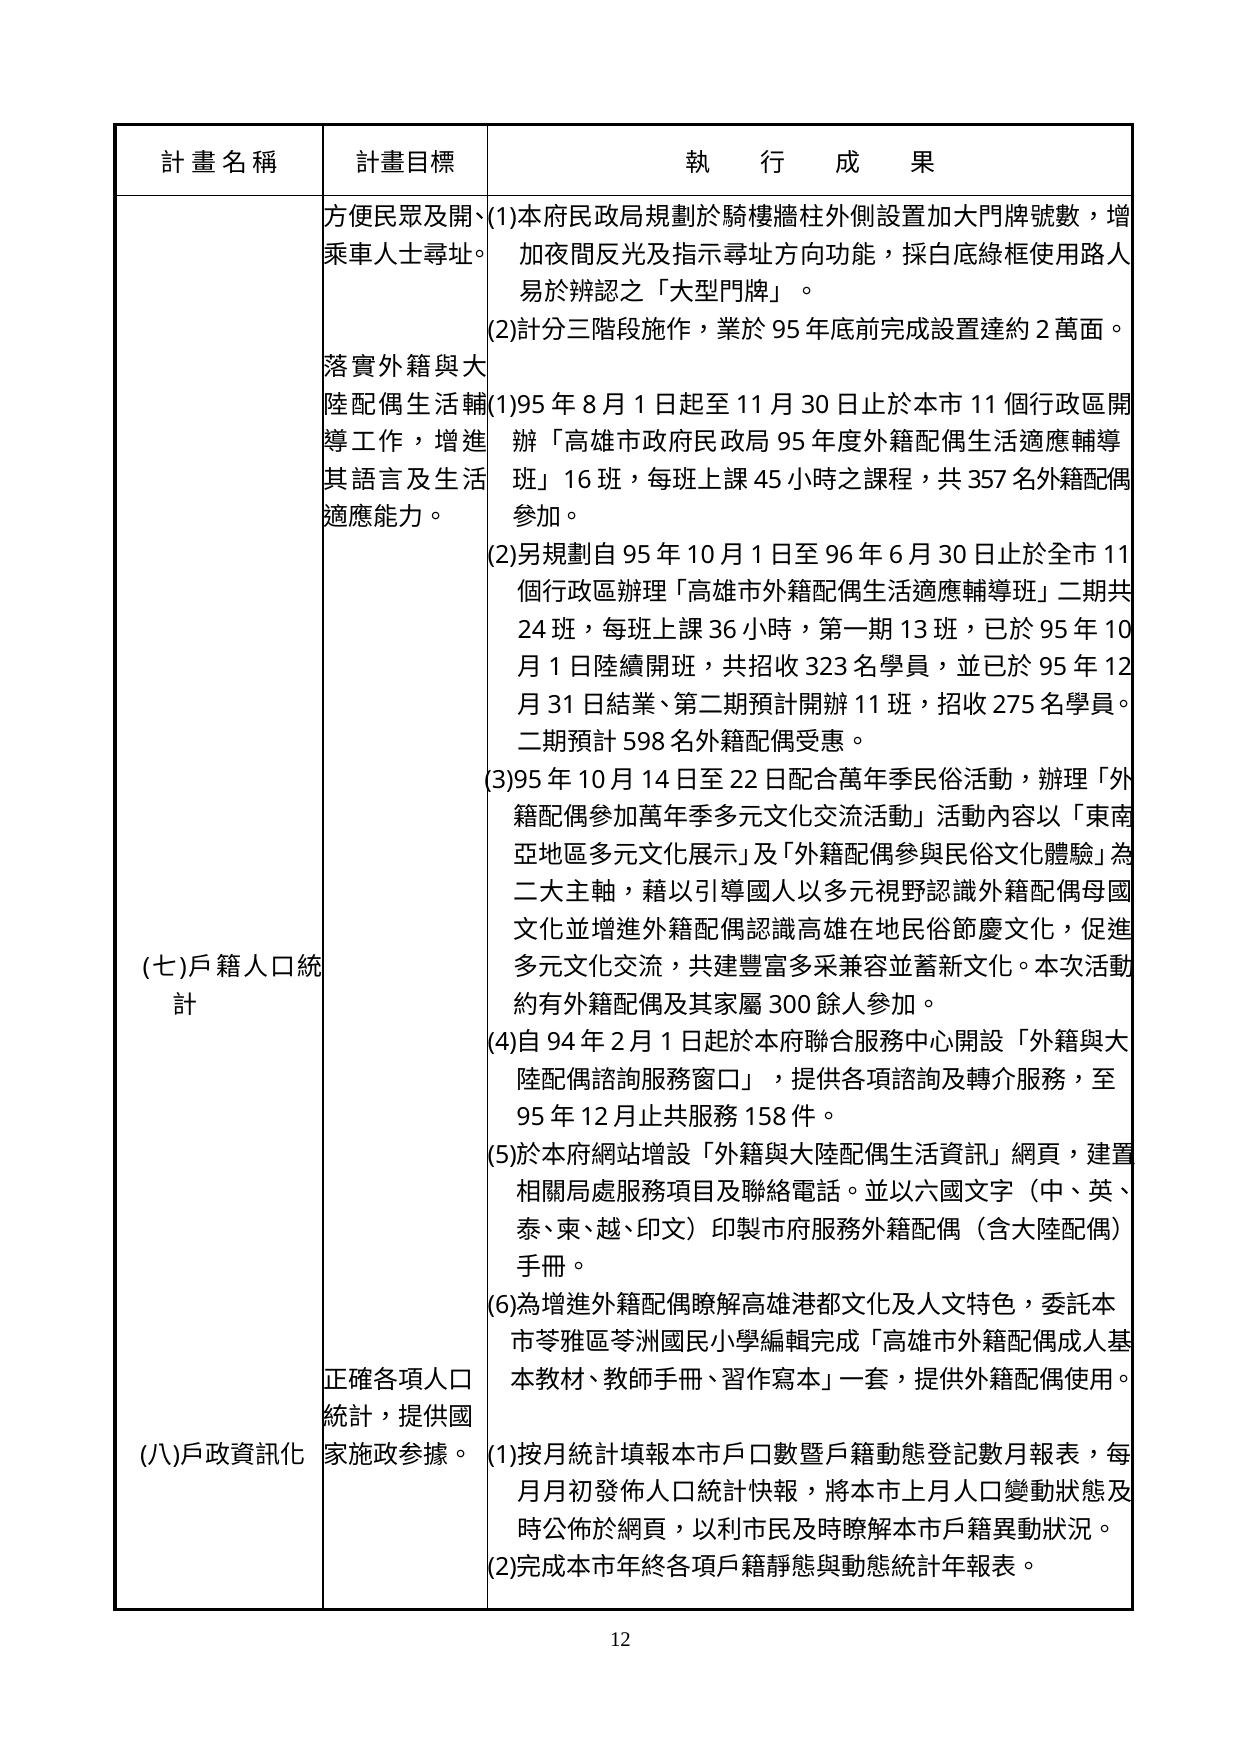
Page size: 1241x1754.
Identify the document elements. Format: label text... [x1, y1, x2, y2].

table_header 計畫目標 [324, 126, 487, 195]
table_header 執 行 成 果 [488, 126, 1131, 195]
table_cell 強化基層組織功能，厲行走動式服務。 1.督導區公所訂定年度施政計畫，並考核其執行績效，加強為民服務。 2.召開區政業務會報，強化區政業務功能。 3.辦理「高雄左營萬年季」活動。 4.檢討區公所預算編列標準，促進區政均衡發展。 5.加強各區公所辦理『2006一區一運動』之推展績效。 加強環境衛生改善市容查(通)報，消除病媒孳生源，促進市容環境之美化。 培植社區婦女領導人才，擴大女性參與基層公共事務。 表揚特優里鄰長及資深里長，鼓勵其服務熱忱，發揮自治功能。 增進基層人員素質，加強為民服務，提高行政效率。 增進基層義務幹部素質，以提高為民服務品質。 配合第7屆里長就職辦理里長講習會，以提高為民服務品質。 購置第7屆里辦公處電腦及補助網路電路費。 規劃辦理本市里鄰編組及調整。 管理維護省市界標，使省市界標易於識別。 管理維護地區性地名指示牌，使民眾易於辨識。 激勵市議員及里長服務士氣，提高工作效率。 慰勞里長長年服務之辛勞。 輔導里鄰長參加全民健康保險，增進義務職人員之福利。 督導各區召開里民大會或基層建設座談會，確實執行建(決)議案及結論之管制與管理。 賡續推展敦親睦鄰，配合辦理守望相助以建立安祥和諧之社會。 1.完成本市第7屆里長選舉、第4屆市長暨第7屆市議員選舉，強化地方自治功能。 2.辦理里長就職典禮。 為使民眾對公共政策能有表達意見機會，以落實「主權在民」精神，爰訂定「高雄市公民投票審議委員會設置及審議要點」。 視實際需要隨時辦理基層建設修建及成果之維護管理。 1.興建三民區德北、十全、十美聯合里活動中心一處。 2.考核里活動中心使用情形及其成效。 3.辦理君毅正勤里社區活動中心墊付款歸墊事宜 端正禮俗以改善社會風氣。 弘揚固有倫理道德，藉以敦風勵俗，增進社會安和樂利。 加強輔導寺廟教堂登記管理。 1.加強輔導寺廟捐資、興辦公益慈善事業，並舉辦表揚大會。 2辦理旗津天后宮333週年媽祖文化節活動 清理祭祀公業土地，促進土地有效利用。 辦理本市95年度各區調解委員講習聯誼活動舉辦調解業務研討會。 推動國寶、龍巖 BOO案，改善覆鼎金地區環境景觀，美化市縣門面，以促進都市發展。 1.消弭遷出未報及虛報遷徙人口。 2.製發門牌及門牌整編。 建立親切有禮、熱忱服務之戶政優良形象。 提昇服務品質與績效。 完成本市全面換發新式國民身分證，換證數約126萬張，有效防止偽變造，保障民眾權益。 方便民眾及開、乘車人士尋址。 落實外籍與大陸配偶生活輔導工作，增進其語言及生活適應能力。 正確各項人口統計，提供國家施政参據。 繼續推動戶政資訊化相關事宜。 1.單一窗口受理案件申請 2.辦理鼎金國小家長會梅嶺車禍罹難者治喪事宜 3.圓滿完成清明節無塞車、零災害爲民服務工作 1.積極輔導業者合法設立 2.辦理殯葬服務業評鑑 1.汰換舊式座椅 2.更新火化爐 3.設置火化爐廢氣排放處理設備 4.解決本館路600巷交通問題 1.倡導合宜的喪葬禮俗 2.賡續推動多元葬法 [324, 196, 487, 1607]
table_cell (七)戶籍人口統計 (八)戶政資訊化 [117, 196, 322, 1607]
table_header 計 畫 名 稱 [117, 126, 322, 195]
table_cell (1)督促各區公所要求里幹事利用每日下里之機會實施家戶訪問，主動積極發掘待援之個案，並透過社會福利體系給予必要之扶助及救助，本（95）年1至12月底主動發掘解決個案計1,041件次。 (2)加強里幹事服勤績效，利用每日下里訪問發現民疾、民瘼，並不定期派員至各區抽查里幹事下里服務情形，發揮為民服務功能。 (1)定期與不定期派員督導考核區政業務執行績效，並將執行成果詳予註記，列為區長年終考績之重要依據。 (2)為促進行政區轄內各機關之協調聯繫，促請各區召開里業務會報計16場次，里業務會報建議案951件，解除列管946件，繼續列管5件，並由各區公所賡續追蹤後續辦理情形，即時解決基層問題，藉以結合整體力量推動地方建設。 為強化區政功能，每2個月召開1次區政業務會報，由本府民政局局長主持，邀集各區區長、民政局相關科室主管研討區政業務應興應革事項，俾對施政目標取得共識，使區政業務更為落實。 95年10月14日至10月22日假左營蓮池潭風景區辦理「2006高雄左營萬年季」活動，除編列預算，並爭取中央補助經費辦理，總計活動經費為新台幣1,210萬元，本活動結合文化局辦理「舊城建城180年活動」，加上原有「迓火獅」及「攻炮城」等傳統宗教、民俗活動，另以光為主軸規劃光雕蓮潭花火秀、夜光棋，並配合2009世運會運動項目--定向越野規劃「尋找萬年城」活動；此外也結合環潭寺廟規劃「火獅出巡」祈福及各項廟宇活動；而環潭週邊更搭設三個舞台，提供各項民藝表演，搭配街藝、美食、展覽…等等，活動順利圓滿，參觀人潮計約70萬人次。 因應業務發展需求，會同有關局處檢討修正及增列區公所共同費用標準，以符合區公所施政需要，增進業務績效、發揮區政功能。 (1)配合本市2009舉辦世界運動會及推廣健康城市之市政目標，輔導各區公所於2009年世界運動會之比賽項目中各選一項負責推廣，期藉由各區的推廣讓市民熟悉世運會的比賽項目，以培養世運會的觀眾群，並激發市民的運動興趣，培養規律運動的生活習慣。 (2)各區推廣項目為： 鹽埕區-飛盤、鼓山區-槌球、左營區-合球、楠梓區-定向越野、三民區-滑輪溜冰、新興區-滾球、前金區-保齡球、苓雅區-撞球、前鎮區-運動舞蹈、旗津區-水上救生、小港區-拔河。 (3)95年度各區辦理各項推廣活動計84場次。 (1)督促各區公所對市容重點查(通)報，應迅即反映各權責機關處理解決，計2,543案。 (2)要求區公所加強協調轄內各機關團體，及宣導市民確實做好環境整潔、消除髒亂死角工作。 (3)為整頓市容美化環境並遏止登革熱疫情蔓延擴散，本府民政局責成各區公所積極配合衛生、環保單位進行里內空地及髒亂地點病媒蚊孳生源清除、消毒工作，並動員區內里、鄰長加強宣導，呼籲民眾提高警覺，做好各項登革熱防治工作及要求里幹事加強查報轄內空屋、空地、積水地下室等髒亂點，即時通報相關權責機關處理。 (4)本（95）年度處理成果：髒亂點2,741處、空地1,474處、空屋220戶、停工之工廠1處、寺廟空地1處、積水地下室97處，均由區公所列管追蹤。 透過教育、宣導及舉辦活動等措施，逐步推動，鼓勵女性擔任鄰長或參選里長，培育社區婦女領導人才，擴大其對公共事務的參與，至95年12月底，本市計有女性里長63位，佔全市里長13.7％；女性鄰長4,018人，占全市鄰長47.71％。 各區依據「高雄市里鄰長服務獎勵實施要點」規定，選出特優里長44人、特優鄰長488人、資深里長86人，於95年5月5日由本府民政局假本市漢來大飯店辦理頒獎表揚。另推選出特優里長楠梓區惠豐里王里長能春等8名及本府民政局績優民政人員陳科員姿芬等9名，代表本市接受內政部頒獎表揚。 為落實基層人員訓練，提昇服務態度及品質，爰購置「台灣7ELEVEN創新行銷學」優良書籍，提供里幹事閱讀，以激發創新理念，成效良好。 為凝聚里長對政府施政之向心力，提升推動市政宣導之效能，本府民政局於95年3月8日至17日分二梯次前往北部地區參觀國家經濟建設成果，參加人數含區公所工作人員等計520人，頗獲好評。 為配合本市第7屆里長就職，加強里長服務理念及其對職責之瞭解，於95年8月24、25日假本市長青綜合服務中心辦理「里長講習會」，邀請台灣高雄地方法院陳法官樹村講授「里長的法律責任」，隨後前往嘉義縣新港鄉宮前村參觀社區總體營造，參加人數計有381人，辦理成效良好，頗獲好評。 為考量里長為民服務之便利性，並配合里政資訊化之推動，由各區公所編列預算，購置里辦公處電腦一套，及每月補助網路電路費349元。 為配合國防部老舊眷村改建，自95年2月起裁併本市左營區自治、自立、自勉3里及三民區九如里共4里，調整後，左營區由原43里減為40里，三民區由原88里減為87里，本市減少4個里，目前全市為459里。 本市於楠梓區、三民區、小港區分別設置乙座大型豎立式省市界碑（標），已完成加註英文並定期管理維護。 為提昇本市都市形象，本市地區性地名指示牌已於95年全部完成加註英文，並定期管理維護。 (1)依照「高雄市市議員及里長福利互助自治條例」之規定，辦理市議員、里長福利互助補助，至95年12月止，因病住院醫療受惠者計145人，補助金額2,079,229元；殘廢受惠者計1人，補助金額300,000元；喪葬補助受惠者計22人，補助金額2,200,000元；合計4,129,821元。 (2)依據「高雄市里鄰長喪葬補助暨遺族慰問實施要點」之規定，核發本市里長喪葬補助暨遺族慰問金，至95年12月止，請領補助費暨慰問金之里鄰長遺族計95人，共發給慰問金1,435,000元。 本市現職里長第5屆以前之里長服務年資退職金，經簽奉核定分3期發給，第一、二期分別於93、94年發放完竣，第三期已於95年1月19日轉請各區公所核發完竣。 配合全民健康保險實施，督導各區公所依全民健康保險法規定，辦理里鄰長參加全民健保事宜，截至95年12月止計有2,135位加入。 (1) 95年里民大會，計有左營等7區召開，共17場（18里），建(決)議案共計182件，各權責機關皆已將辦理情形答復各建議人竣事。 (2)95年12月22日於本府民政局會議室召開里民大會工作檢討會，並函請各區將各里建（決）議案及結論案處理情形送該局彙編成冊，供各相關機關參考。 (1)95年度督導各區公所運用里鄰組織加強教育宣導及推動防盜、防火、救助急難、維護環境、敬老慈幼等工作，推展里內各項守望相助工作，增進地方團結和諧，協助維護地方治安。 (2)為加強推動守望相助睦鄰聯誼活動，由本府民政局編列預算於年度內視各區里辦理敦親睦鄰活動酌予補助，95年度計459里申請，業於4月至12月間由各區里分別辦理慶祝母親節、端午節、中秋節及基層幹部文康休閒等敦親睦鄰聯誼活動竣事。 (3)積極輔導本市守望相助巡守隊成立，至95年12月止計輔導成立373隊，隊員人數11,628人。 (4)加強對本市各里巡守隊員照護，調高意外事故保險及死亡慰問金，以保障巡守志工人身安全。 (5)有關里巡守隊年度考核工作經各區公所會同轄區警察分局完成考評，95年度參加考評計有334隊，未參與考評計有35隊，採年中及年度平均值計分，經統計其成績在80分以上者之績優巡守隊計301隊，每隊頒發獎牌1面、獎勵金2萬元，藉以提振工作士氣，並表達市府慰勞之意。 (6)補助本市各里辦公處裝設守望相助監視系統網路月租費，計9區83里申請補助，核銷金額為60萬4,498元。 (7)配合行政院「台灣健康社區六星計畫社區治安」及內政部「全民拼治安」政策，規劃本市各區里監視系統裝置事宜，建造本市為安全城市，以確保民眾生命財產安全，創造安居樂業的生活環境。第1期裝設監視系統計271里，由廠商依各區地理環境、管線設置情況、施工難易程度，排定於95年5月份起陸續於各區開工， 96年2月15日前完工。 (8)廢止「高雄市守望相助基金設置及管理運用自治條」，及「高雄市守望相助基金設置及管理運用要點」。 為辦理第7屆里長選舉、第4屆市長暨第7屆市議員選舉，除由本府民政局全力配合高雄市選舉委員會辦理各項選務工作外，另本府各局處亦本依權責予以配合，並秉持客觀、超然立場，本公平、公正、公開原則積極推動，遂使95年6月10里長選舉及12月9日市長、市議員選舉投開票及各項選務工作，均順利完成。 本市第7屆459位里長業於95年8月1日在本府大禮堂舉行就職典禮竣事。 （1）依據公民投票法第37條規定，直轄市政府、縣（市）政府應設地方性公民投票審議委員會，審議地方性公民投票事項之認定及本法第33條公民投票提案是否為同一事項之認定。委員會委員應包括學者專家及當地各級民意代表，其組織及審議程序，由直轄市政府、縣（市）政府擬訂，送議會備查。爰依上開規定訂定「高雄市公民投票審議委員會設置及審議要點」。 （2）領銜人薛宗煌先生於95年6月19日提出「學生班級人數適當的減少，可以增進學生的學習效果。本市公立國民小學一、三、五年級以及國民中學新生的編班，自96學年度起，每班不得超過31人，以後每學年減少2人，至99學年度起，每班不得超過25人。」公民投票案。業於95年12月13日送請新成立的公投審議委員會審核，經12位出席委員中7票通過，認定此案符合公投自治條例規定，本府依規定將認定結果函送行政院核定。 本年度本府民政局督促各區公所辦理基層建設小型工程施建成果如下： (1)辦理6公尺以下巷道路面、小型排水溝修建及基層建設成果維護計476件。 (2)充實各區里活動中心設備及修繕、民政工作加強便民服務改善設備共計128件。 (3)由本府府本部、研考會、工務局及民政局人員組成考核小組，分赴各區就小型工程品質及行政作業等項目考核，經評定甲等者計有鹽埕、左營、楠梓、前金、苓雅、旗津等6區，列乙等者有鼓山、三民、新興、前鎮、小港等5區，績優單位予以獎勵，缺失部分則請區公所加以檢討改進，以確保小型工程品質。 94年度編列預算380萬元辦理地上物徵收，95年度繼續編列預算300萬元辦理規劃設計、興建事宜，因未能於95年度結束前完成發包手續，經費專案保留至96年度繼續執行，96年度編列經費831萬3,000元（內含100萬元管理基金），預計於96年度完成興建事宜。 為加強本市各區里活動中心之使用管理，期能發揮多元化功能，達成多目標使用效益，特由本府民政局組成考核小組對全市各區里活動中心作全面考核，經考核結果： 優等：鼓山區自強里活動中心等7處。 甲等：鼓山區青海里集會所等39處。 乙等：鹽埕區壽星里活動中心等26所。 於基層建設小型工程經費項下勻支1,800萬元，支應前鎮區公所辦理歸墊都發局代為興建君毅正勤里社區活動中心之土地及房屋款及欠款利息。 為倡導市民婚嫁節約，減少奢侈浪費，本市第54屆市民集團婚禮「情定愛河、圓滿人生」已於95年2月14日西洋情人節下午，假本市愛河畔順利完成，本次婚禮雲林縣政府特提供該縣特產象徵「不變的愛」的洋桔梗，約2千枝供會場佈置，同時邀請雲林縣蘇縣長治芬擔任婚禮貴賓，共同見證這場美麗浪漫的婚禮；另本市第55屆市民集團婚禮「牽手行萬年」，亦於（95）年10月10日下午3時，以古禮方式，假本市孔廟前廣場辦理竣事，婚禮過程溫馨浪漫，為所有參與新人留下難忘的甜蜜記憶。 中華民國95年全國孝行獎輪由本府主辦，市長擔任大會會長，本府民政局局長擔任籌備會主任委員，活動以「孝行入港、愛出航」為主題，期望讓傳統孝道美德不斷地影響社會，根植人心。本項活動為期2日，表揚大會於8月25日下午3時假國賓大飯店舉行，敦請 總統親自出席，本府葉市長、湯副市長及內政部、教育部、台灣省政府及福建省政府長官蒞臨頒獎，以表彰孝行模範對於行孝甘之如飴、無怨無悔之精神，典禮隆重溫馨，媒體大幅報導，頗獲各界佳評。 依據「寺廟登記規則」、「監督寺廟條例」、「內政業務財團法人監督準則」及相關法令規定，本著輔導與服務之精神，協助宗教團體辦理有關事宜。目前本市登記有案之寺廟289所、教堂53所，共342所。 (1)為鼓勵寺廟、教會（堂）力行祭典節約，減少浪費，將節省經費興辦公益或慈善事業，於95年11月10日上午9時假本府地下二樓大禮堂廳舉行「94年度宗教團體捐資興辦公益慈善事業績優表揚大會」，會中恭請 湯副市長頒發獎座表揚71個績優宗教團體及4個輔導績優區公所，並於會後安排宗教團體代表前往台灣寺廟藝術館、雲林古坑劍湖山世界及學甲慈濟宮舉辦為期二天一夜觀摩聯誼活動參加人員計160人，獲參加人員熱烈迴響，活動順利圓滿。 (2)本次績優寺廟中，打鼓岩元亨寺等10所寺廟捐資金額達1仟萬元以上，另由內政部95年7月25日假台大醫院國際會議廳舉辦表揚大會接受表揚。 為行銷本市暨提昇廟宇文化內涵，結合旗津天后宮創立333週年，於本（95）年4月15日、16日兩天，假旗津區辦理『「千里平安 一路順風」旗津天后宮333週年媽祖文化節』系列活動，現場邀請國寶級彩繪大師陳壽彝先生解說門神彩繪藝術、張守真老師及吳初雄前區長等講述天后宮建築之美、以及導覽砲台、燈塔、星空遂道等結合民俗、文化，以「文化節」的形式為旗津媽祖祝賀生日快樂，同時透過豐富、生動且具有趣味性的傳統戲劇等教化活動，讓參與人員深切體會到傳統廟會活動所散發出來的活力及優質的廟宇文化，並對其產生認同感，活動過程圓滿成功。 輔導各區公所依照「祭祀公業土地清理要點」規定，辦理祭祀公業派下員之公告及核發證明，並隨時配合聯繫，解決疑難問題，以積極清理祭祀公業土地。 本市95年度各區調解委員講習聯誼活動，業於95年6月14~16日假劍湖山、埔里等地舉辦竣事，除邀請南投地方法院檢察署謝主任檢察官耀德演講外。會中並頒獎表揚94年推展調解業務績優人員，除楠梓區巫水生委員等7人獲中央各獎項，業已函報內政部核辦外；其餘分獲本市市長獎、局長獎人員計有三民區郭國志主席等14人，由民政局長頒發獎狀表揚，活動圓滿成功。 「國寶高雄福園開發計畫」及「高雄市殯儀館用地開發計畫」促參案，自94年12月8日市府授權本府民政局辦理以來，國寶促參案已於本（95）年4月19日及6月26日辦理計2次審核委員會議，業經審核委員審議通過；龍巖促參案亦已於（95）年4月20日及7月17日辦理計2次審核委員會議，並於10月12日業經審核委員審議通過；目前正積極辦理後續相關議約事宜。 (1)加強戶警聯繫通報正確戶籍登記事項，凡警勤執行戶口查察時，發現出生、死亡、遷出、遷入、住址變更等未依規定申請登記者，均以戶口查察通報單通報戶政事務所依戶籍法及相關規定處理，以消除遷出未報人口。 (2)為防範虛報遷徙人口發生，戶政事務所於受理民眾遷徙登記時，如發現有異常情形者，除設簿列管外，戶政事務所均本於權責主動查處，或洽請分駐（派出）所派員協助會查，經查明為虛報遷徙者，並依戶籍法及相關規定將當事人不實遷徙之戶籍撤銷至原遷出地。 (3)戶政事務所於受理民眾遷徙登記後，應於2日內將戶籍登記申請書副本通報轄內分駐（派出）所，以便於警勤區員警實施戶口查察，警勤區員警執行查察發現有屢查不遇人口或未按址居住者，以戶口查察通報單通報戶政事務所，經戶政事務所查處確認為虛報遷徙者，依戶籍法及相關規定辦理撤銷遷徙登記。 (4)遷出未報及虛報遷徙之查處結果： 本市各區戶政事務所持續加強執行虛報遷徙人口之查察，對於疑似異常遷徙案件，設簿列管加強執行查察，自94年9月1日起至95年12月31日止，查察人數共計2,347人，經查明虛報遷徙者計492人，並依戶籍法及相關規定辦理撤銷遷徙登記。 (1)本年度計製發門牌17,644面。 (2)為使本市各行政區域門牌整齊美觀、號次有條不紊，便利民眾通訊、尋人或貨物之傳送，並利戶籍登記管理，促請本市各區戶政事務所確實依本府民政局訂定之「高雄市政府民政局所屬各區戶政事務所整編門牌作業注意事項」對轄內新闢或更名之道路及原編門牌號碼順序重複凌亂者，或原編門牌不符規定者實施整編，本年度計完成整編1,445戶。 (1)督促本市各區戶政事務所確依「高雄市政府民政局所屬各區戶政事務所加強為民服務工作執行要點」加強平時為民服務工作，以提高行政效率，落實為民服務績效。 (2)為健全戶政發展，鼓勵基層戶政人員主動、積極、熱忱，加強服務觀念，以提升服務品質，依據「高雄市辦理績優戶政人員選拔表揚作業要點」評審選出鹽埕區戶政事務所古鎧溱等10名為95年績優戶政人員。 (3)為鼓勵基層戶政人員積極推展為民服務工作，建立親切有禮、熱忱服務的優良形象，本市各區戶政事務所於95年3月1日至31日由民眾公開票選，計有鹽埕區戶政事務所廖燕芳等13名當選戶政服務禮貌最優人員。 (4)各區戶政事務所利用所務會議灌輸同仁建立主動積極的服務觀念，加強員工為民服務良好工作態度。 (5)為瞭解市民對本市戶政事務所之滿意度，由本府民政局製訂「為民服務工作意見調查表」由各區戶政事務所轉發洽公民眾填寫，經統計調查結果，民眾對戶政業務滿意度高達9成以上，足見戶政工作已得到絕大多數市民認同，惟其中仍有少部分缺失尚待改善，函請各區戶政事務所檢討改進，期使戶政業務達到零缺點之服務目標。 本府民政局所屬各區戶政事務所95年1月至12月止加強為民服務工作績效如下： (1)受理以書函及電話申請謄本、戶口名簿計2,749件。 (2)代辦遷徙登記計2,397件。 (3)協助殘障人士受理各項戶籍案件計556人。 (4)實施午休彈性上班受理案件計138,374件。 (5)查獲行方不明人口計1,872件。 (6)對老弱或行動不便者服務到家受理印鑑或身分證計5,247人。 (7)受理民眾請託事項立簿登記案件計17,210件。 全面換證期程於94年12月21日至95年12月31日止，辦理績效如下： (1)研訂「高雄市九十四年全面換發國民身分證作業實施計畫」、「高雄市九十四年全面換發國民身分證宣導要點」、「高雄市九十四年全面換發國民身分證工作進度表」、「高雄市九十四年全面換發國民身分證工作考核獎懲要點」，並函請本市各區戶政事務所訂定相關計畫據以執行， (2)95年2月21日至3月10日止依各戶政所公告之日程表，分赴各區換證地點督導戶政人員受理換證事宜，並函請各戶所依督導結果之建議事項積極改善換證作業。 (3)95年3月8日至同月10日督導各戶政所櫃檯受理方式、製證相關流程、空白國民身分證及膠膜安全控管、發證方式等相關作業，考核結果各所均依照規定辦理。 (4)分三階段辦理本市點收新式空白國民身分證及膠膜作業共計2,601,000張，於本（95）年3月3日、4月26日及9月26日假苓雅區行政中心及本府民政局會議室全數點交完竣。點交過程中為維護安全，並由本市各轄區警察分局、分駐(派出)所及民政局政風室協助安全維護。 (5)為方便市府合署辦公大樓同仁換發新式國民身分證，業於本（95）年9月1日及8日假本府民政局會議室受理同仁換證，計受理170件。 (6)95年6月16日及9月8日召開第1次及第2次「全面換發國民身分證檢討會」，邀集各戶所就全面換證作業程序及如何提高換證率共同研商，並自本（95）年7月1日起，由本市各區戶政事務所於每週二及週四延長上班時間至19時，以因應上班及就學的民眾方便換證，藉以提高換證率。 (7)為因應95年底趕辦換證人潮，本市各區戶政事務所95年12月18日至12月31日止，每週一至週五延長上班時間至晚上7時，週六、週日則從早上8時至下午5時加班受理。 (8)全面換證期程至95年12月31日止，本市換證率達95.35%，成效良好。 (1)本府民政局規劃於騎樓牆柱外側設置加大門牌號數，增加夜間反光及指示尋址方向功能，採白底綠框使用路人易於辨認之「大型門牌」。 (2)計分三階段施作，業於95年底前完成設置達約2萬面。 (1)95年8月1日起至11月30日止於本市11個行政區開辦「高雄市政府民政局95年度外籍配偶生活適應輔導班」16班，每班上課45小時之課程，共357名外籍配偶參加。 (2)另規劃自95年10月1日至96年6月30日止於全市11個行政區辦理「高雄市外籍配偶生活適應輔導班」二期共24班，每班上課36小時，第一期13班，已於95年10月1日陸續開班，共招收323名學員，並已於95年12月31日結業、第二期預計開辦11班，招收275名學員。二期預計598名外籍配偶受惠。 (3)95年10月14日至22日配合萬年季民俗活動，辦理「外籍配偶參加萬年季多元文化交流活動」活動內容以「東南亞地區多元文化展示」及「外籍配偶參與民俗文化體驗」為二大主軸，藉以引導國人以多元視野認識外籍配偶母國文化並增進外籍配偶認識高雄在地民俗節慶文化，促進多元文化交流，共建豐富多采兼容並蓄新文化。本次活動約有外籍配偶及其家屬300餘人參加。 (4)自94年2月1日起於本府聯合服務中心開設「外籍與大陸配偶諮詢服務窗口」，提供各項諮詢及轉介服務，至95年12月止共服務158件。 (5)於本府網站增設「外籍與大陸配偶生活資訊」網頁，建置相關局處服務項目及聯絡電話。並以六國文字（中、英、泰、柬、越、印文）印製市府服務外籍配偶（含大陸配偶）手冊。 (6)為增進外籍配偶瞭解高雄港都文化及人文特色，委託本市苓雅區苓洲國民小學編輯完成「高雄市外籍配偶成人基本教材、教師手冊、習作寫本」一套，提供外籍配偶使用。 (1)按月統計填報本市戶口數暨戶籍動態登記數月報表，每月月初發佈人口統計快報，將本市上月人口變動狀態及時公佈於網頁，以利市民及時瞭解本市戶籍異動狀況。 (2)完成本市年終各項戶籍靜態與動態統計年報表。 (3)審慎並督導各戶所人口統計月報及年報作業，績效良好，間接促成本府民政局經評定為市府統計表報作業最優機關。 (4)95年7月建置統計地理資訊系統，資料庫內容包括各區里87年以後年終靜態報表及88年以後月報表，系統功能有匯出Excel檔、繪製統計圖表、繪製等級圖，各戶政所可透過本系統匯出電子檔，並依據「戶政規費收費標準」收費。 (1)依據內政部訂頒「自然人憑證發證計畫」，於各戶政所設立窗口，核發自然人憑證IC卡，並自94年1月起開始收費，每張IC卡275元，95年1月至12年底累計發卡5萬5千902張；95年5月並配合宣導以自然人憑證上網報稅。 (2)配合推動法務創新e化服務刑事資料查驗查詢服務，於95年10月試用，12月正式啟用。 (3)依內政部頒訂「各機關應用戶役政資訊化連結作業手冊」規定，受理各機關提出連結申請。 (4)95年6月完成本局、各區公所、各戶政所部分業務資訊化，包括更新原有巡守隊管理資訊系統，及增加各區監視器調查統計、各區守望相助、門牌釘掛、各戶政所為民服務措施成果統計、各戶政所午間彈性上班受理案件統計、戶口名簿領發報告表、原住民族別註記率執行成果統計、處理虛報遷徙與遷出未報成果統計等業務之資訊化。 (5)94年2月1日內政部頒發「核發英文戶籍謄本作業要點」，民眾得向戶籍地所在之直轄市、（縣）市政府所屬任一戶政事務所申請英文戶籍謄本，採單一窗口作業，免除民眾奔波之苦，縮短作業時間，95年受理核發本區1,624件及代發他區202件，計1,826件。 於殯葬所服務中心一樓成立單一窗口受理殯儀設施、火化或公墓、納骨塔使用申請，95年度共受理申請案計使用殯儀設施5,698件(含冷凍、停柩、禮廳等)，火化11,319件，公墓68件，納骨塔691件。 (1)95年12月3日本市鼎金國小家長會成員及其家屬於台南縣梅嶺發生車禍計22人罹難。95年12月4日上午7時30分殯葬所孫所長立即率同仁至台南市殯葬管理所協助，並於18時將遺體運回殯葬所安置。當日20時30分由郝秘書長建生主持治喪協調會，12月5日成立聯合服務處，12月17日舉行聯合公祭；此期間陸續有強制汽車責任保險理賠說明會、犯罪被害人賠償說明會、道教及佛教大型法會、聯合公祭協調會及家屬說明會等。陳總統水扁、行政院蘇院長貞昌、陳市長菊、葉代理市長菊蘭均至殯葬所慰問家屬並至罹難者靈位致祭。 (2)治喪期間殯葬所全體動員，除加強環境清潔，提供罹難者家屬良好治喪場所及悲傷輔導，並派駐人員及志工現場服務，針對治喪家屬不同需求，全力協助。另支援各會場需要，治喪過程平和順利，罹難者家屬均對市府及殯葬所給予肯定。 因應一年一度清明節掃墓祭祖習俗，聯合本府警察局、消防局環保局交通局等13個機關成立「掃墓勤務協調中心」，於覆鼎金、旗津、深水山公墓及後勁納骨塔等派駐專人為3萬餘名民眾服務，現場各機關配合良好，達成「無塞車，零災害」目標。 為貫徹殯葬管理條例第38條，經營殯葬服務業，應向所在地直轄市、縣 (市) 主管機關申請設立許可後，依法辦理公司或商業登記，並加入殯葬服務業之公會，始得營業之規定，自92年7月1日至95年12月31日止，本市93.6.30前核准備查件數98家，核准設立件數75家，外縣市核准備查件數225家，合計398家。 本市殯葬服務業者經核准設立(備查)者計173家，為提升殯葬服務水準，塑造本市優質殯葬文化，殯葬所自94年起分期3年完成本市殯葬服務業評鑑。94年度參加者計16家，95年度提高為45家。由專家學者組成評鑑委員會實地評核，本年度參加業者資料及簡報內容己有大幅進步。評鑑成果計有優等7家，甲等19家，績優業者名單已公布於殯葬所網站提供民眾瀏覽參考，另將加強對未獲優、甲等業者積極輔導。 為逐步汰換殯葬所老舊設施，本年度編列經費926,964元，大規範進行所區內甲、乙、丙種禮廳及收付台之座椅更新，總計更換座椅972張，新置座椅較為寬敞且色澤鮮明，椅背設計符合人體工學，可耐久坐，民眾反映良好。 (1)自86年起逐年編列經費換置，截至93年已完成1至11、12、14號共計13座火化爐更新。 (2)94年度汰換18號火化爐，及95年度汰換13、15、16、17號計4座火化爐，己於95年12月底完工，本市全部18座火化爐均完成汰舊換新，大幅提昇本市火化品質。 (1)為改善鼎金地區空氣品質，自93年度起運用本市空污基金補助款以2部火化爐(共計18部)配置1套廢氣排放處理設備(共計裝置9套)方式，並加裝1套環保金爐廢氣排放處理設備，分年採購，總經費預計7,100萬元。至95年己完成6套處理設備。 (2)96年度預訂再增置3套火化爐廢氣排放處理設備。 (3)9套火化爐及1套環保金爐廢氣排放處理設備全部完工後，可大幅降低火化爐及焚燒紙錢所致黑煙、戴奧辛或其他污染源，減低空氣污染來源，淨化鼎金地區空氣品質。 (1)拓寬本館路600巷為5線道： 本館路600巷為雙向車道，因吉日人車眾多造成交通阻塞，經地方民代及殯葬所二次協調國道高速公路局同意將高速公路拓建工程後剩餘土地提供本市使用，預訂由2線道拓寬為3線快車道、2線慢車道，共5線道；規劃、設計、發包由工務局新工處負責承辦，闢建經費700萬元，實際發包金額為491萬元，由民政局95年度基層建設小型工程預備金項下支應。本案工程新工處已於95年10月13日完成招標作業，預計於96年春節前後完工。 (2)改善本館路聯外道路： 本府交通局刻研議拓寬中山高(建工路至本館路段)東側高公局剩餘8米廊帶及中區資源回收廠北側為10米道路，已於本(95)年7月14日及12月22日召開研商會議，屆時完工除可借道中區資源回收廠專用道聯結明誠路，並可南北延伸直達建工路及高雄縣仁雄路，有效紓解車潮，提供安全順暢交通動線。 為關懷清寒市民，宣導節葬觀念，95年度由殯葬所協同財團法人高雄市佛臨濟助會假殯葬所景行廳為無名屍7名及12位有家屬之往生市民進行莊嚴肅穆之聯合奠祭典禮儀式。經由各界善心人士、團體的熱心參與，使無名屍與往生市民亦能接受社會大眾的關懷，有尊嚴的走完人生最終旅程，簡單、隆重的喪葬儀式更有助於潛移默化改善喪葬禮俗之效。 因應時代潮流，殯葬所除持續推動海葬，並預計分2-3年於高雄縣深水山公墓闢建面積4,200平方公尺，可提供1,600位往生者使用之樹、灑葬專區，以供應大高雄民眾更多元的葬法選擇，落實生態環保政策。 [488, 196, 1131, 1607]
